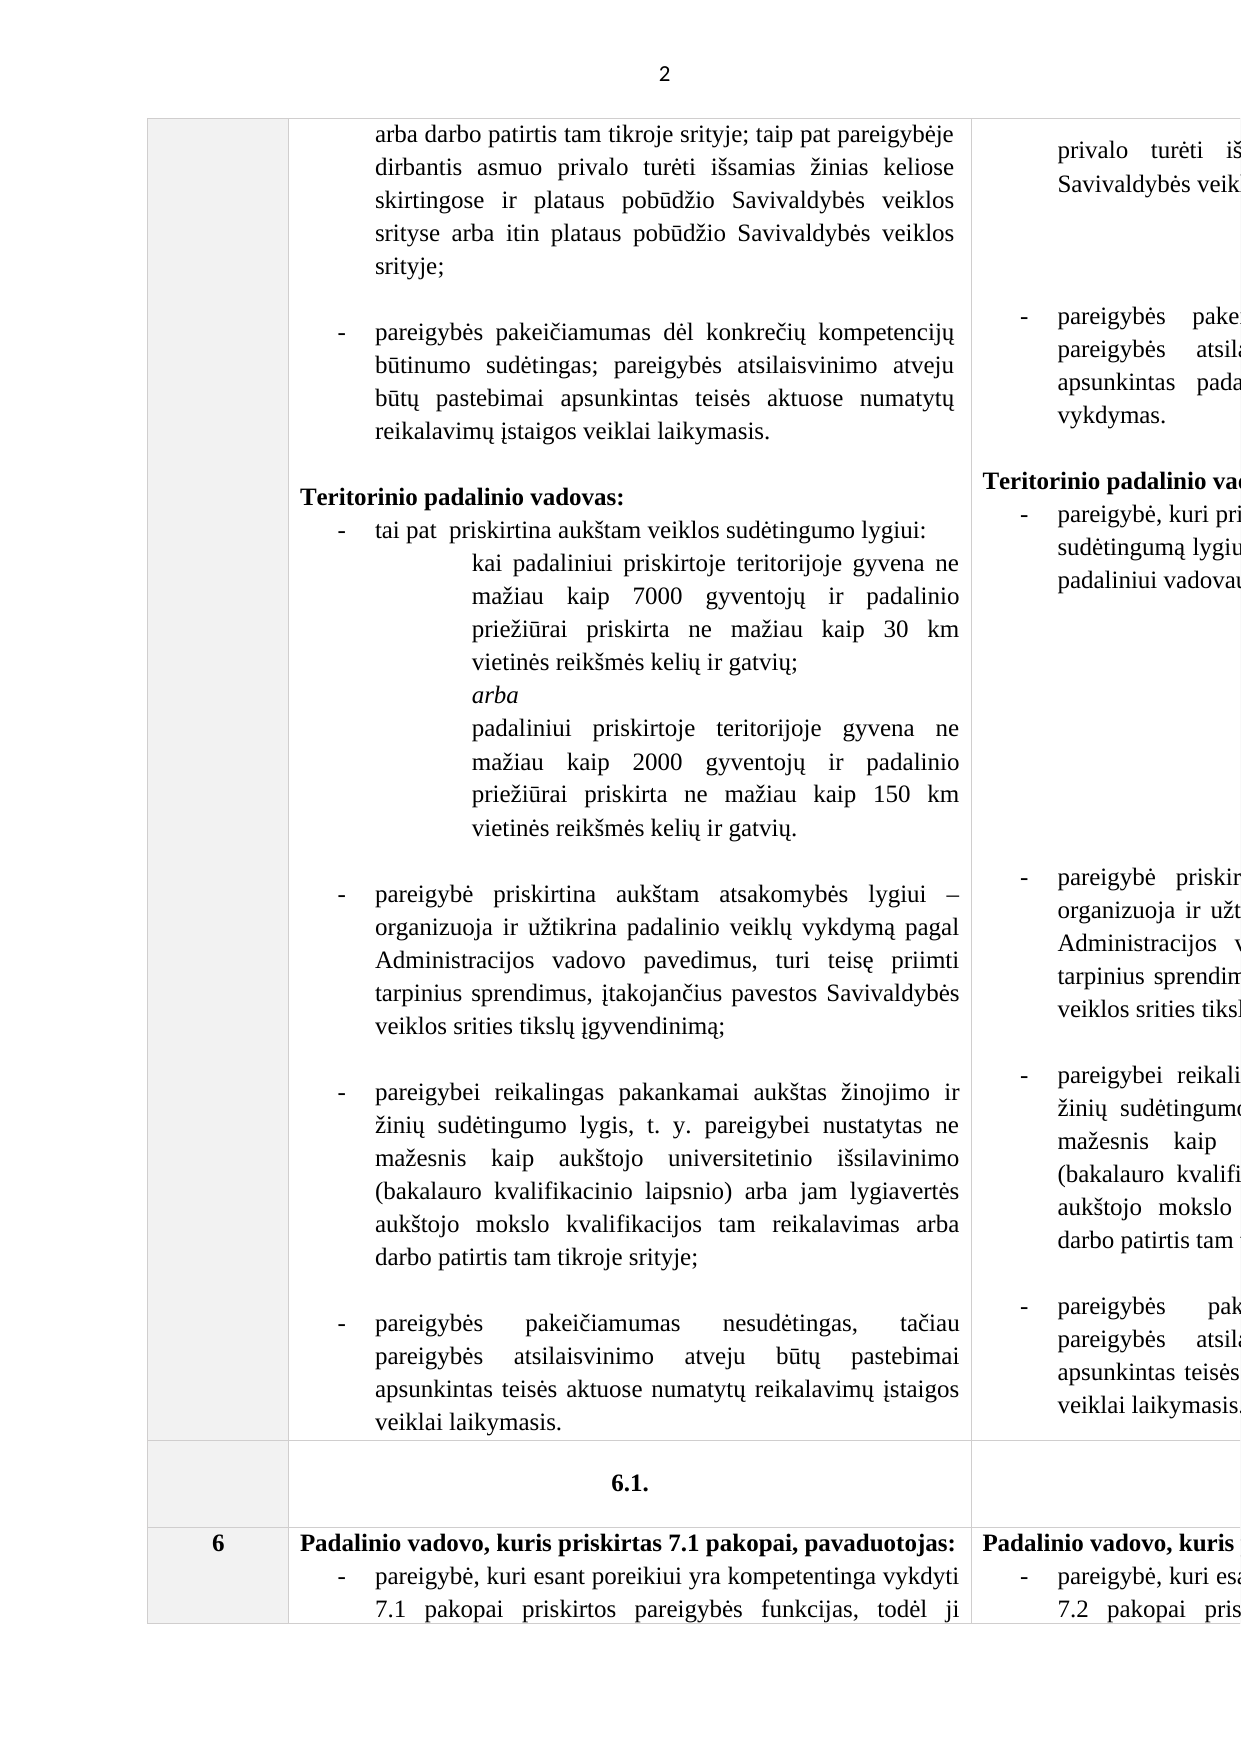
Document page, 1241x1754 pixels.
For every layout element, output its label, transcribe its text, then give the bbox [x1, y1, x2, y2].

table_cell [148, 119, 288, 1440]
table_cell arba darbo patirtis tam tikroje srityje; taip pat pareigybėje dirbantis asmuo privalo turėti išsamias žinias keliose skirtingose ir plataus pobūdžio Savivaldybės veiklos srityse arba itin plataus pobūdžio Savivaldybės veiklos srityje; - pareigybės pakeičiamumas dėl konkrečių kompetencijų būtinumo sudėtingas; pareigybės atsilaisvinimo atveju būtų pastebimai apsunkintas teisės aktuose numatytų reikalavimų įstaigos veiklai laikymasis. Teritorinio padalinio vadovas: - tai pat priskirtina aukštam veiklos sudėtingumo lygiui: kai padaliniui priskirtoje teritorijoje gyvena ne mažiau kaip 7000 gyventojų ir padalinio priežiūrai priskirta ne mažiau kaip 30 km vietinės reikšmės kelių ir gatvių; arba padaliniui priskirtoje teritorijoje gyvena ne mažiau kaip 2000 gyventojų ir padalinio priežiūrai priskirta ne mažiau kaip 150 km vietinės reikšmės kelių ir gatvių. - pareigybė priskirtina aukštam atsakomybės lygiui – organizuoja ir užtikrina padalinio veiklų vykdymą pagal Administracijos vadovo pavedimus, turi teisę priimti tarpinius sprendimus, įtakojančius pavestos Savivaldybės veiklos srities tikslų įgyvendinimą; - pareigybei reikalingas pakankamai aukštas žinojimo ir žinių sudėtingumo lygis, t. y. pareigybei nustatytas ne mažesnis kaip aukštojo universitetinio išsilavinimo (bakalauro kvalifikacinio laipsnio) arba jam lygiavertės aukštojo mokslo kvalifikacijos tam reikalavimas arba darbo patirtis tam tikroje srityje; - pareigybės pakeičiamumas nesudėtingas, tačiau pareigybės atsilaisvinimo atveju būtų pastebimai apsunkintas teisės aktuose numatytų reikalavimų įstaigos veiklai laikymasis. [289, 119, 971, 1440]
table_cell 6.2. [972, 1441, 1240, 1527]
table_cell Padalinio vadovo, kuris priskirtas 7.1 pakopai, pavaduotojas: - pareigybė, kuri esant poreikiui yra kompetentinga vykdyti 7.1 pakopai priskirtos pareigybės funkcijas, todėl ji [289, 1528, 971, 1623]
table_cell 6.1. [289, 1441, 971, 1527]
table_cell [148, 1441, 288, 1527]
table_cell 6 [148, 1528, 288, 1623]
table_cell Ne teritorinio padalinio vadovas: - pareigybė priskirta aukštam veiklos sudėtingumo lygiui: pareigybė vadovauja nedideliam padaliniui, atsakingam už Savivaldybės funkcijų įgyvendinimą vienoje ar keliose siauro pobūdžio Savivaldybės veiklos srityse; - pareigybė priskirtina aukštam atsakomybės lygiui – organizuoja ir užtikrina padalinio veiklų vykdymą pagal Administracijos vadovo pavedimus, turi teisę priimti tarpinius sprendimus, įtakojančius pavestos Savivaldybės veiklos srities tikslų įgyvendinimą; - pareigybei reikalingas aukštas žinojimo ir žinių sudėtingumo lygis, t. y. pareigybei nustatytas ne mažesnis kaip aukštojo universitetinio išsilavinimo (bakalauro kvalifikacinio laipsnio) arba jam lygiavertės aukštojo mokslo kvalifikacijos reikalavimas arba darbo patirtis tam tikroje srityje; pareigybėje dirbantis asmuo privalo turėti išsamias žinias pakankamai siauroje Savivaldybės veiklos srityje; - pareigybės pakeičiamumas nėra sudėtingas, tačiau pareigybės atsilaisvinimo atveju būtų pastebimai apsunkintas padalinio nuostatuose įtvirtintų funkcijų vykdymas. Teritorinio padalinio vadovas: - pareigybė, kuri priskirtina žemesniam lygiui pagal veiklos sudėtingumą lygiui nei 7.1 pakopai priskirtos teritoriniam padaliniui vadovaujančios pareigybės; - pareigybė priskirtina aukštam atsakomybės lygiui – organizuoja ir užtikrina padalinio veiklų vykdymą pagal Administracijos vadovo pavedimus, turi teisę priimti tarpinius sprendimus, įtakojančius pavestos Savivaldybės veiklos srities tikslų įgyvendinimą; - pareigybei reikalingas pakankamai aukštas žinojimo ir žinių sudėtingumo lygis, t. y. pareigybei nustatytas ne mažesnis kaip aukštojo universitetinio išsilavinimo (bakalauro kvalifikacinio laipsnio) arba jam lygiavertės aukštojo mokslo kvalifikacijos tam reikalavimas arba darbo patirtis tam tikroje srityje; - pareigybės pakeičiamumas nesudėtingas, tačiau pareigybės atsilaisvinimo atveju būtų pastebimai apsunkintas teisės aktuose numatytų reikalavimų įstaigos veiklai laikymasis. [972, 119, 1240, 1440]
